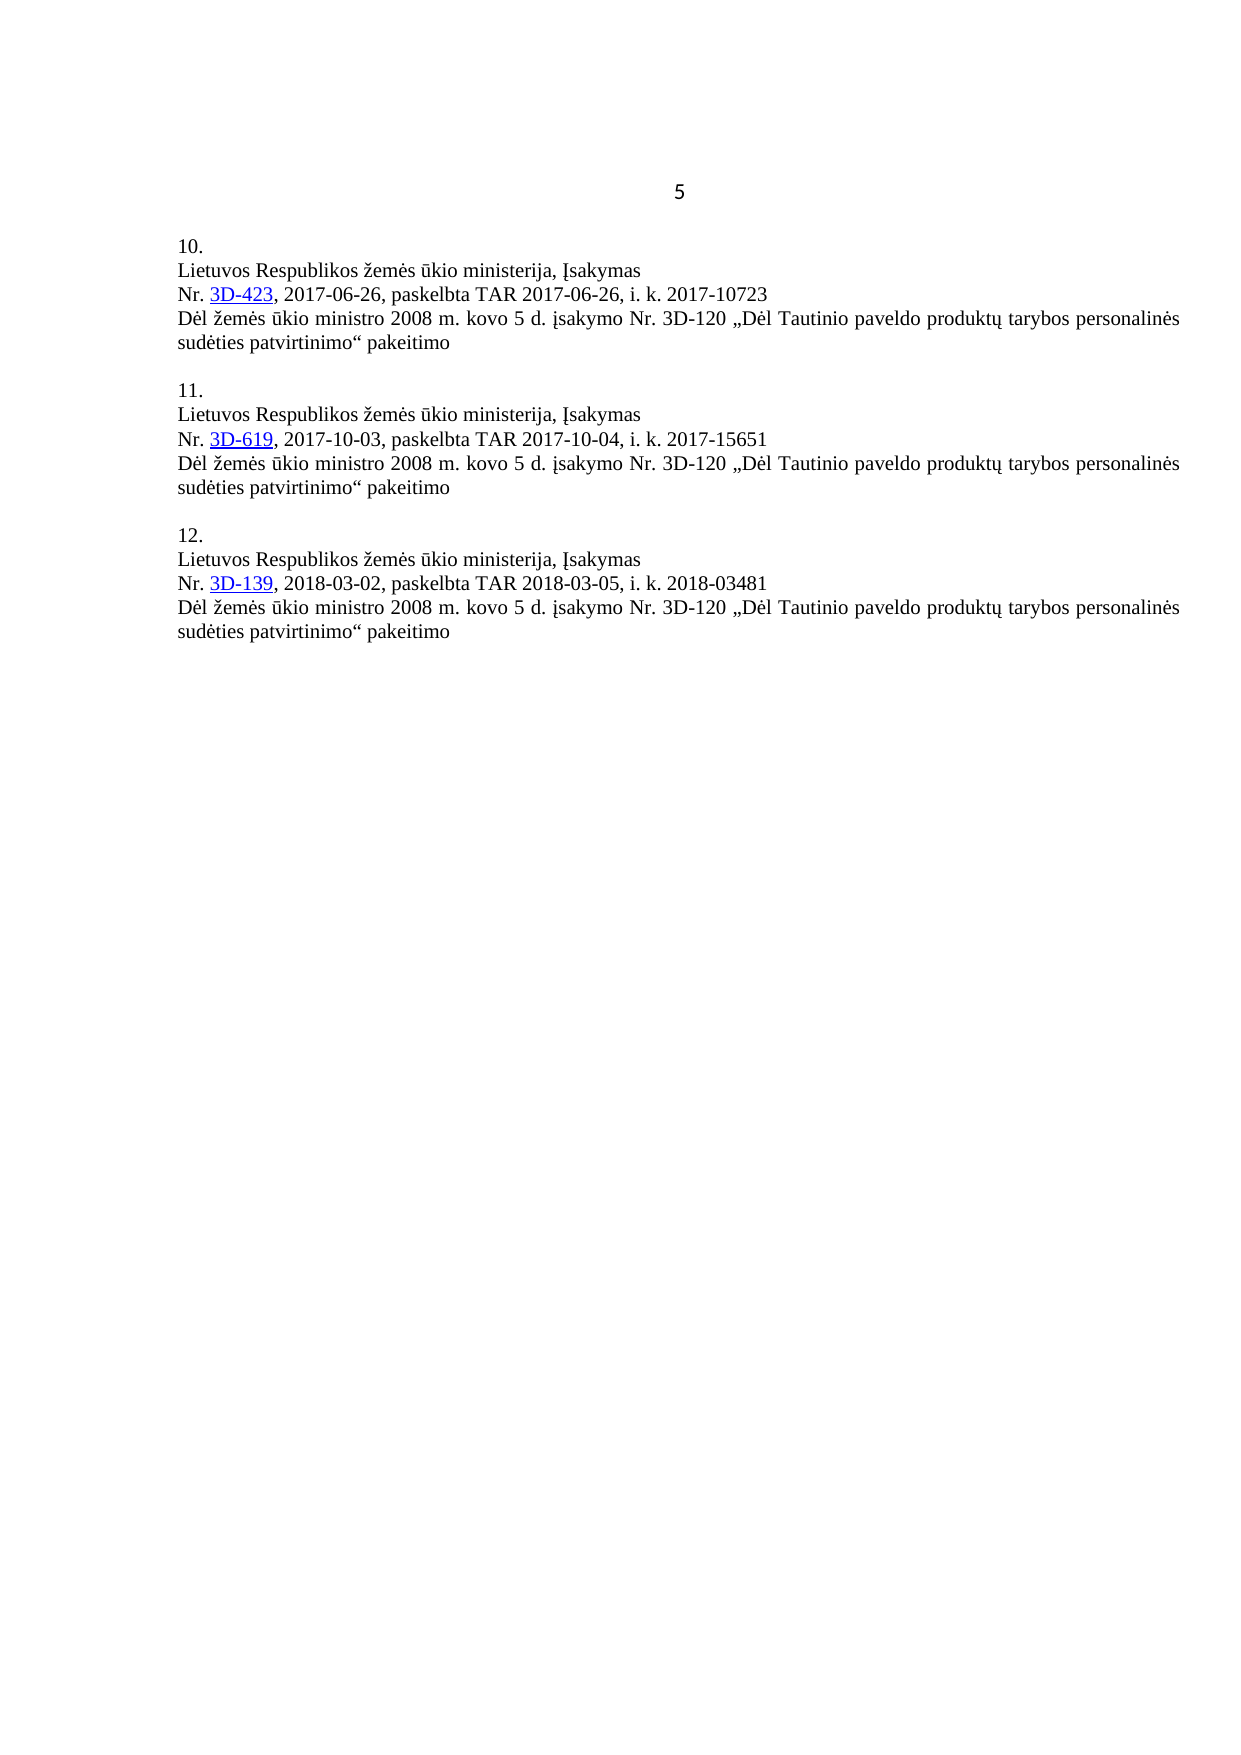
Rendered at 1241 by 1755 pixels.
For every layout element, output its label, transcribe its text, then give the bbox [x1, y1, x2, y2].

text Nr. 3D-619, 2017-10-03, paskelbta TAR 2017-10-04, i. k. 2017-15651 [177, 426, 1181, 451]
text Lietuvos Respublikos žemės ūkio ministerija, Įsakymas [177, 258, 1181, 282]
text Lietuvos Respublikos žemės ūkio ministerija, Įsakymas [177, 402, 1181, 426]
text Dėl žemės ūkio ministro 2008 m. kovo 5 d. įsakymo Nr. 3D-120 „Dėl Tautinio paveldo produktų tarybos personalinės sudėties patvirtinimo“ pakeitimo [177, 306, 1181, 354]
text 12. [177, 523, 1181, 547]
text 11. [177, 378, 1181, 402]
text 10. [177, 234, 1181, 258]
text Dėl žemės ūkio ministro 2008 m. kovo 5 d. įsakymo Nr. 3D-120 „Dėl Tautinio paveldo produktų tarybos personalinės sudėties patvirtinimo“ pakeitimo [177, 595, 1181, 643]
text Nr. 3D-423, 2017-06-26, paskelbta TAR 2017-06-26, i. k. 2017-10723 [177, 282, 1181, 306]
text Nr. 3D-139, 2018-03-02, paskelbta TAR 2018-03-05, i. k. 2018-03481 [177, 571, 1181, 595]
text Dėl žemės ūkio ministro 2008 m. kovo 5 d. įsakymo Nr. 3D-120 „Dėl Tautinio paveldo produktų tarybos personalinės sudėties patvirtinimo“ pakeitimo [177, 451, 1181, 499]
text Lietuvos Respublikos žemės ūkio ministerija, Įsakymas [177, 547, 1181, 571]
